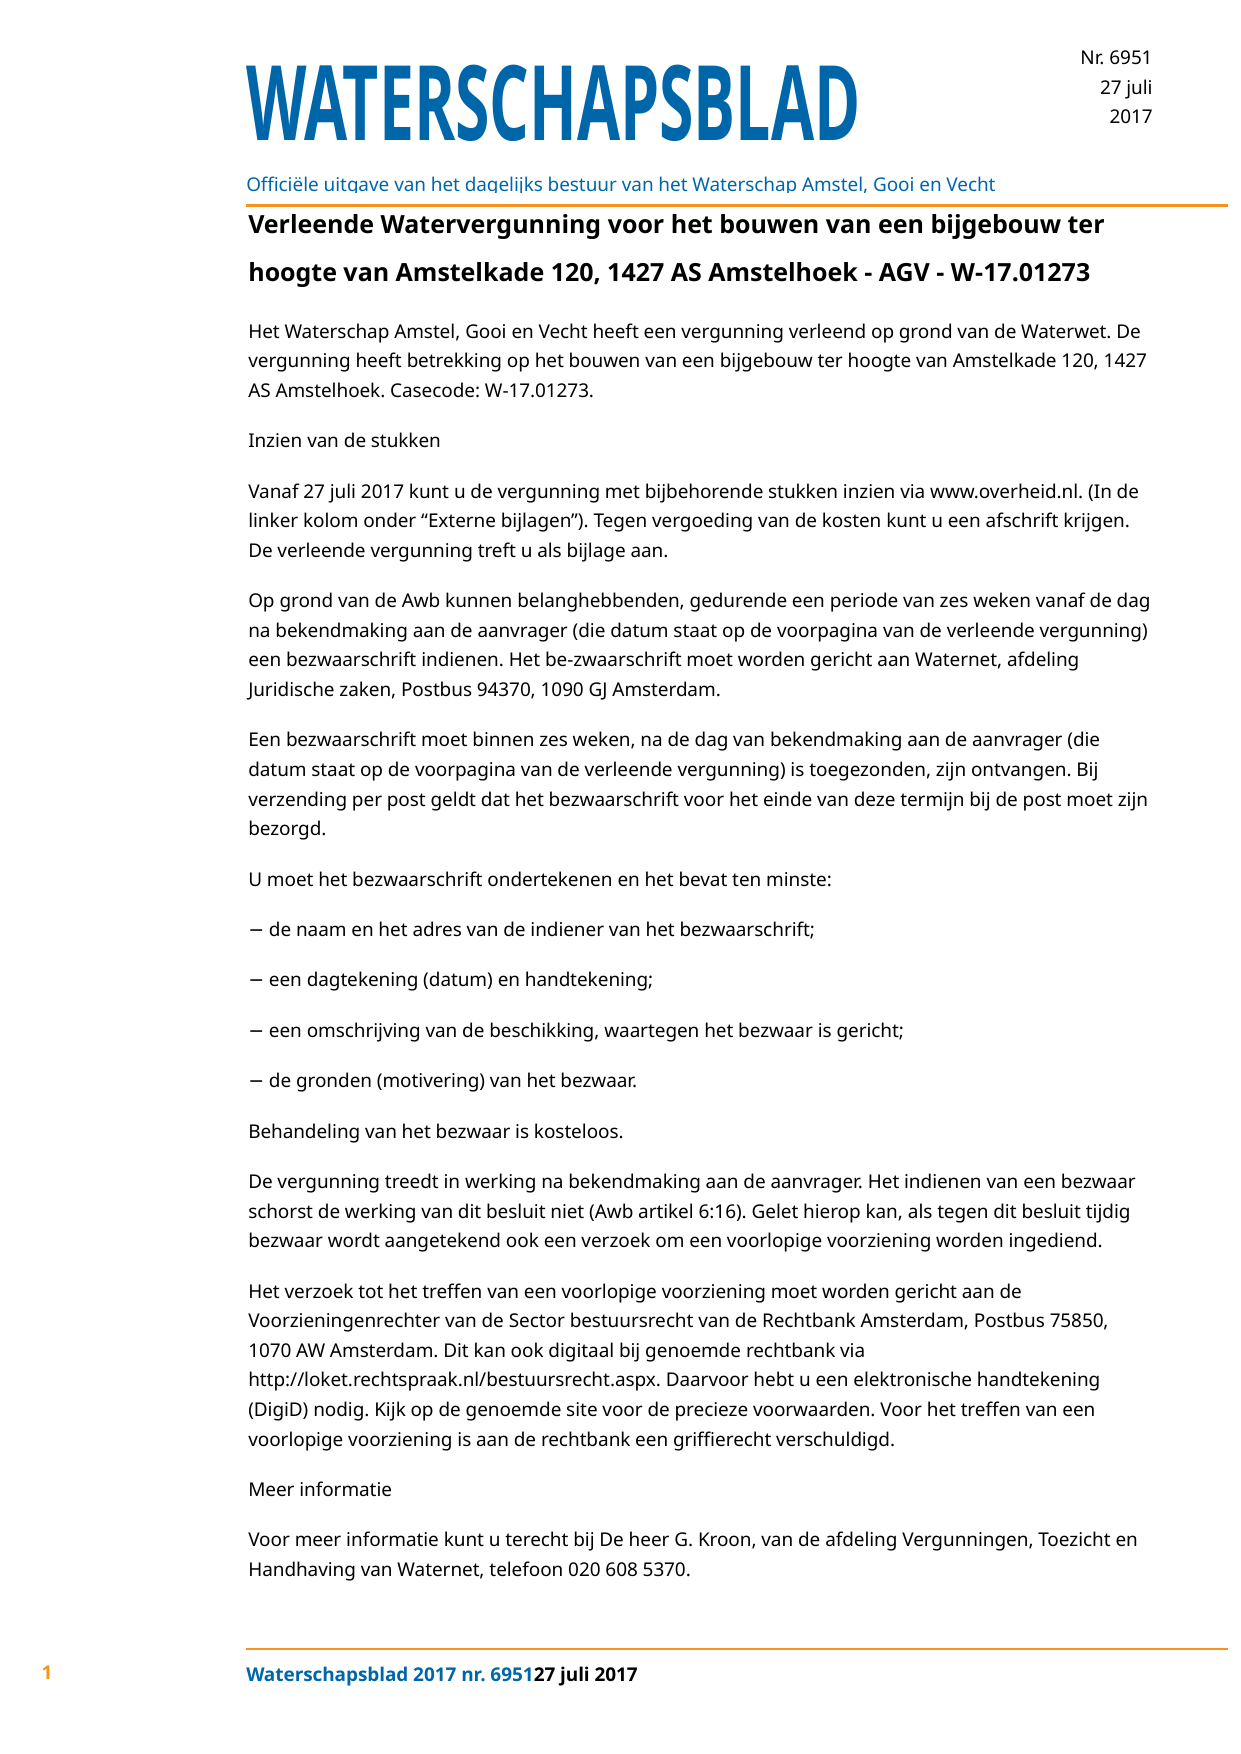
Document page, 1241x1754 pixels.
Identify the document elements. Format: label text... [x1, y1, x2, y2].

text De vergunning treedt in werking na bekendmaking aan de aanvrager. Het indienen van een bezwaar schorst de werking van dit besluit niet (Awb artikel 6:16). Gelet hierop kan, als tegen dit besluit tijdig bezwaar wordt aangetekend ook een verzoek om een voorlopige voorziening worden ingediend. [248, 1168, 1152, 1253]
text Vanaf 27 juli 2017 kunt u de vergunning met bijbehorende stukken inzien via www.overheid.nl. (In de linker kolom onder “Externe bijlagen”). Tegen vergoeding van de kosten kunt u een afschrift krijgen. De verleende vergunning treft u als bijlage aan. [248, 478, 1152, 563]
text Het Waterschap Amstel, Gooi en Vecht heeft een vergunning verleend op grond van de Waterwet. De vergunning heeft betrekking op het bouwen van een bijgebouw ter hoogte van Amstelkade 120, 1427 AS Amstelhoek. Casecode: W-17.01273. [248, 318, 1152, 403]
text Op grond van de Awb kunnen belanghebbenden, gedurende een periode van zes weken vanaf de dag na bekendmaking aan de aanvrager (die datum staat op de voorpagina van de verleende vergunning) een bezwaarschrift indienen. Het be-zwaarschrift moet worden gericht aan Waternet, afdeling Juridische zaken, Postbus 94370, 1090 GJ Amsterdam. [248, 587, 1152, 702]
text Meer informatie [248, 1476, 1152, 1502]
text Verleende Watervergunning voor het bouwen van een bijgebouw ter hoogte van Amstelkade 120, 1427 AS Amstelhoek - AGV - W-17.01273 [248, 207, 1152, 288]
picture [41, 47, 231, 172]
text Behandeling van het bezwaar is kosteloos. [248, 1118, 1152, 1144]
text Een bezwaarschrift moet binnen zes weken, na de dag van bekendmaking aan de aanvrager (die datum staat op de voorpagina van de verleende vergunning) is toegezonden, zijn ontvangen. Bij verzending per post geldt dat het bezwaarschrift voor het einde van deze termijn bij de post moet zijn bezorgd. [248, 727, 1152, 841]
text − de gronden (motivering) van het bezwaar. [248, 1067, 1152, 1093]
text Voor meer informatie kunt u terecht bij De heer G. Kroon, van de afdeling Vergunningen, Toezicht en Handhaving van Waternet, telefoon 020 608 5370. [248, 1527, 1152, 1582]
text − een dagtekening (datum) en handtekening; [248, 967, 1152, 992]
text Het verzoek tot het treffen van een voorlopige voorziening moet worden gericht aan de Voorzieningenrechter van de Sector bestuursrecht van de Rechtbank Amsterdam, Postbus 75850, 1070 AW Amsterdam. Dit kan ook digitaal bij genoemde rechtbank via http://loket.rechtspraak.nl/bestuursrecht.aspx. Daarvoor hebt u een elektronische handtekening (DigiD) nodig. Kijk op de genoemde site voor de precieze voorwaarden. Voor het treffen van een voorlopige voorziening is aan de rechtbank een griffierecht verschuldigd. [248, 1278, 1152, 1452]
text − de naam en het adres van de indiener van het bezwaarschrift; [248, 916, 1152, 942]
text U moet het bezwaarschrift ondertekenen en het bevat ten minste: [248, 866, 1152, 892]
text − een omschrijving van de beschikking, waartegen het bezwaar is gericht; [248, 1017, 1152, 1043]
text Inzien van de stukken [248, 427, 1152, 453]
